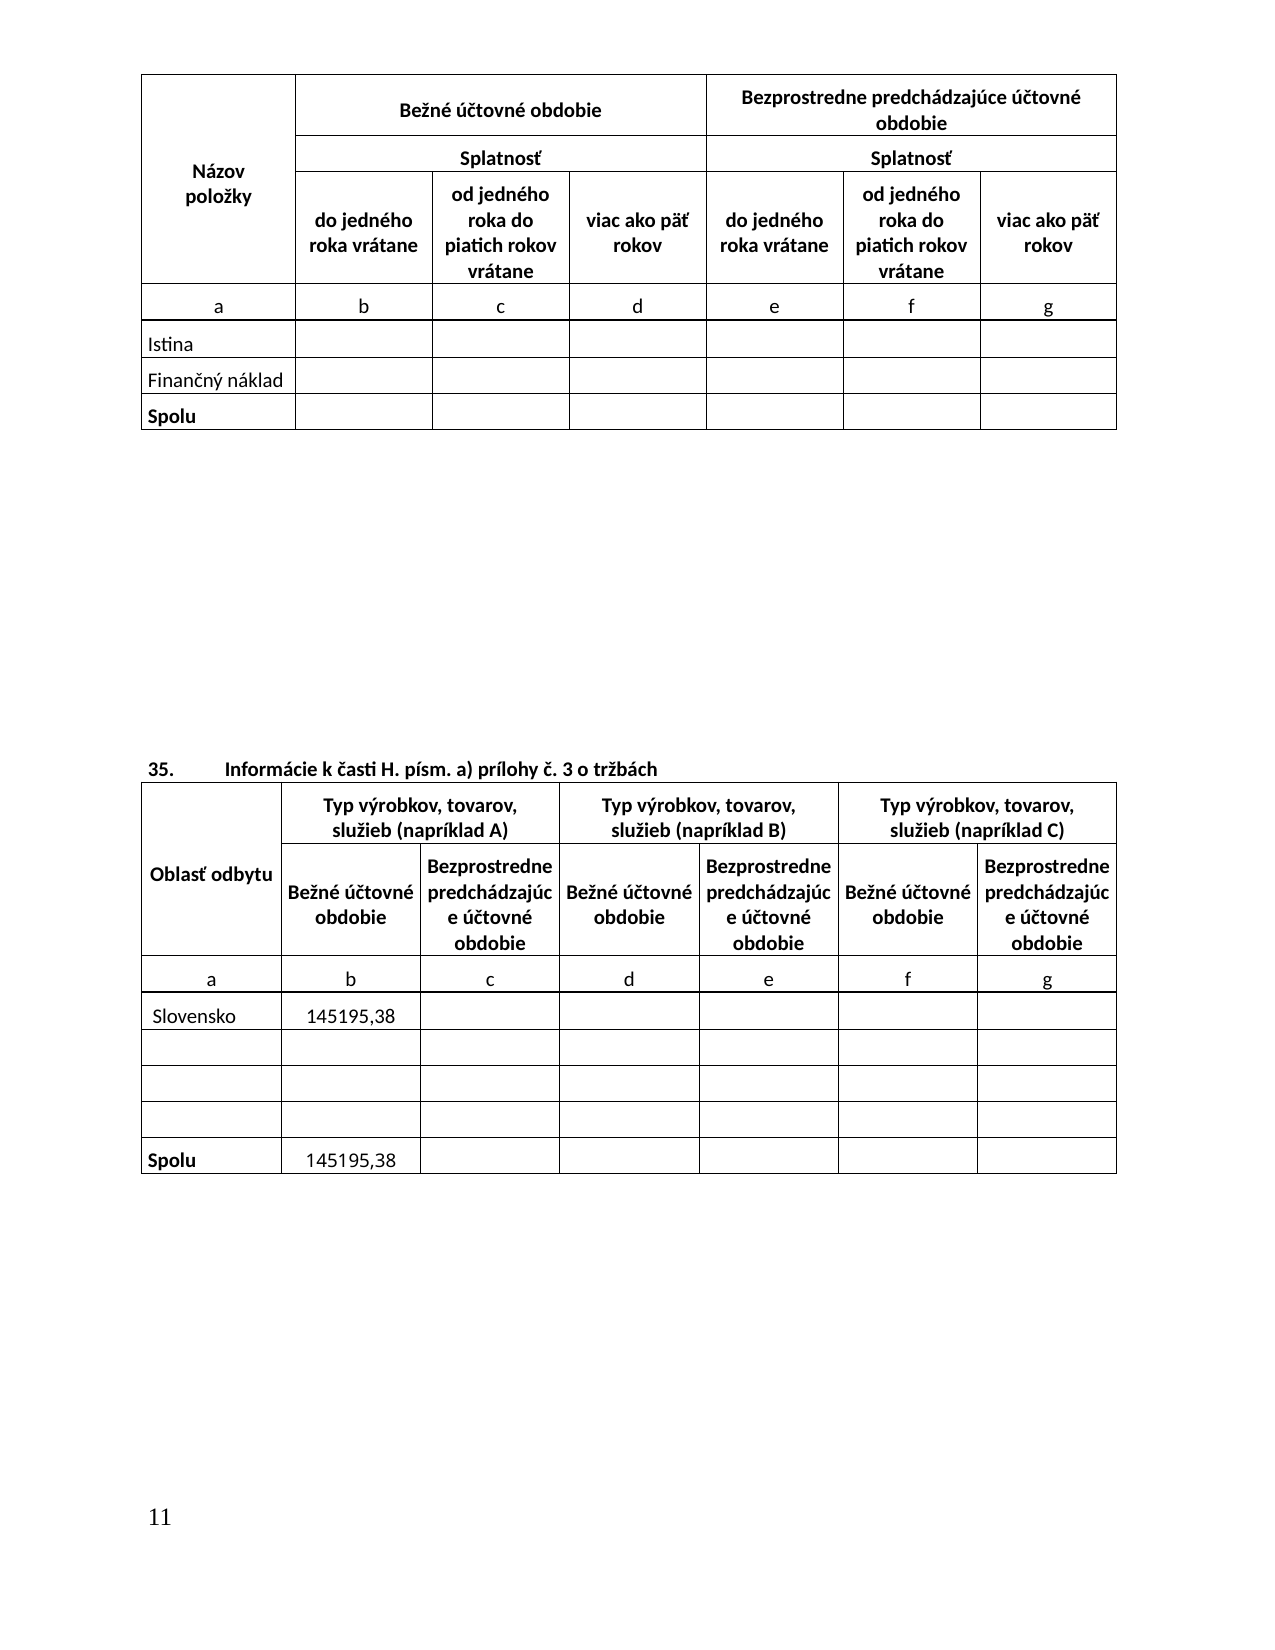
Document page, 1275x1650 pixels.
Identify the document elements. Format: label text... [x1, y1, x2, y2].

table_cell [570, 358, 706, 393]
table_cell [433, 358, 569, 393]
table_cell [421, 1066, 559, 1101]
table_cell Bežné účtovné obdobie [839, 844, 977, 955]
table_cell [981, 394, 1116, 429]
table_cell Bezprostredne predchádzajúce účtovné obdobie [700, 844, 838, 955]
table_cell [560, 1138, 699, 1172]
table_cell [981, 321, 1116, 357]
table_cell [560, 993, 699, 1029]
table_header Oblasť odbytu [142, 783, 281, 955]
table_cell a [142, 284, 295, 319]
table_cell [421, 993, 559, 1029]
table_cell Bežné účtovné obdobie [560, 844, 699, 955]
table_cell [570, 394, 706, 429]
table_cell b [296, 284, 432, 319]
table_cell f [844, 284, 980, 319]
table_cell 145195,38 [282, 1138, 420, 1172]
table_cell [978, 1102, 1116, 1136]
table_cell [296, 358, 432, 393]
table_cell [981, 358, 1116, 393]
table_cell do jedného roka vrátane [707, 172, 843, 283]
table_cell b [282, 956, 420, 991]
table_cell [839, 1138, 977, 1172]
table_cell [839, 1030, 977, 1064]
table_cell [978, 993, 1116, 1029]
table_cell [707, 394, 843, 429]
table_cell Spolu [142, 1138, 281, 1172]
table_cell d [560, 956, 699, 991]
table_cell [296, 394, 432, 429]
table_cell [978, 1066, 1116, 1101]
table_cell e [707, 284, 843, 319]
table_cell [700, 1030, 838, 1064]
table_header Typ výrobkov, tovarov, služieb (napríklad C) [839, 783, 1116, 843]
table_cell do jedného roka vrátane [296, 172, 432, 283]
table_cell g [978, 956, 1116, 991]
table_header Typ výrobkov, tovarov, služieb (napríklad A) [282, 783, 559, 843]
table_header Typ výrobkov, tovarov, služieb (napríklad B) [560, 783, 838, 843]
table_cell Bežné účtovné obdobie [282, 844, 420, 955]
table_cell e [700, 956, 838, 991]
table_cell [282, 1066, 420, 1101]
table_cell f [839, 956, 977, 991]
table_cell d [570, 284, 706, 319]
table_cell [700, 1102, 838, 1136]
table_cell Bezprostredne predchádzajúce účtovné obdobie [421, 844, 559, 955]
table_cell [560, 1102, 699, 1136]
table_header Názov položky [142, 75, 295, 283]
table_cell Spolu [142, 394, 295, 429]
table_cell [142, 1102, 281, 1136]
table_cell [839, 1066, 977, 1101]
table_cell [560, 1066, 699, 1101]
table_cell a [142, 956, 281, 991]
table_cell od jedného roka do piatich rokov vrátane [844, 172, 980, 283]
table_cell [560, 1030, 699, 1064]
table_cell 145195,38 [282, 993, 420, 1029]
text 35. Informácie k časti H. písm. a) prílohy č. 3 o tržbách [148, 752, 1127, 782]
table_header Bežné účtovné obdobie [296, 75, 706, 135]
table_cell [844, 394, 980, 429]
table_cell Splatnosť [296, 136, 706, 171]
table_cell [700, 1138, 838, 1172]
table_cell [282, 1030, 420, 1064]
table_cell Istina [142, 321, 295, 357]
table_cell [142, 1066, 281, 1101]
table_cell [700, 1066, 838, 1101]
table_cell [433, 321, 569, 357]
table_cell [570, 321, 706, 357]
table_cell [421, 1102, 559, 1136]
table_cell [978, 1138, 1116, 1172]
table_cell c [421, 956, 559, 991]
table_header Bezprostredne predchádzajúce účtovné obdobie [707, 75, 1116, 135]
table_cell [700, 993, 838, 1029]
table_cell [844, 358, 980, 393]
table_cell [844, 321, 980, 357]
table_cell Slovensko [142, 993, 281, 1029]
table_cell [421, 1030, 559, 1064]
table_cell viac ako päť rokov [981, 172, 1116, 283]
table_cell [282, 1102, 420, 1136]
table_cell Bezprostredne predchádzajúce účtovné obdobie [978, 844, 1116, 955]
table_cell [839, 1102, 977, 1136]
table_cell [707, 358, 843, 393]
table_cell [142, 1030, 281, 1064]
table_cell [296, 321, 432, 357]
table_cell Splatnosť [707, 136, 1116, 171]
table_cell [839, 993, 977, 1029]
table_cell g [981, 284, 1116, 319]
table_cell [707, 321, 843, 357]
table_cell [433, 394, 569, 429]
table_cell c [433, 284, 569, 319]
table_cell od jedného roka do piatich rokov vrátane [433, 172, 569, 283]
table_cell Finančný náklad [142, 358, 295, 393]
table_cell viac ako päť rokov [570, 172, 706, 283]
table_cell [421, 1138, 559, 1172]
table_cell [978, 1030, 1116, 1064]
